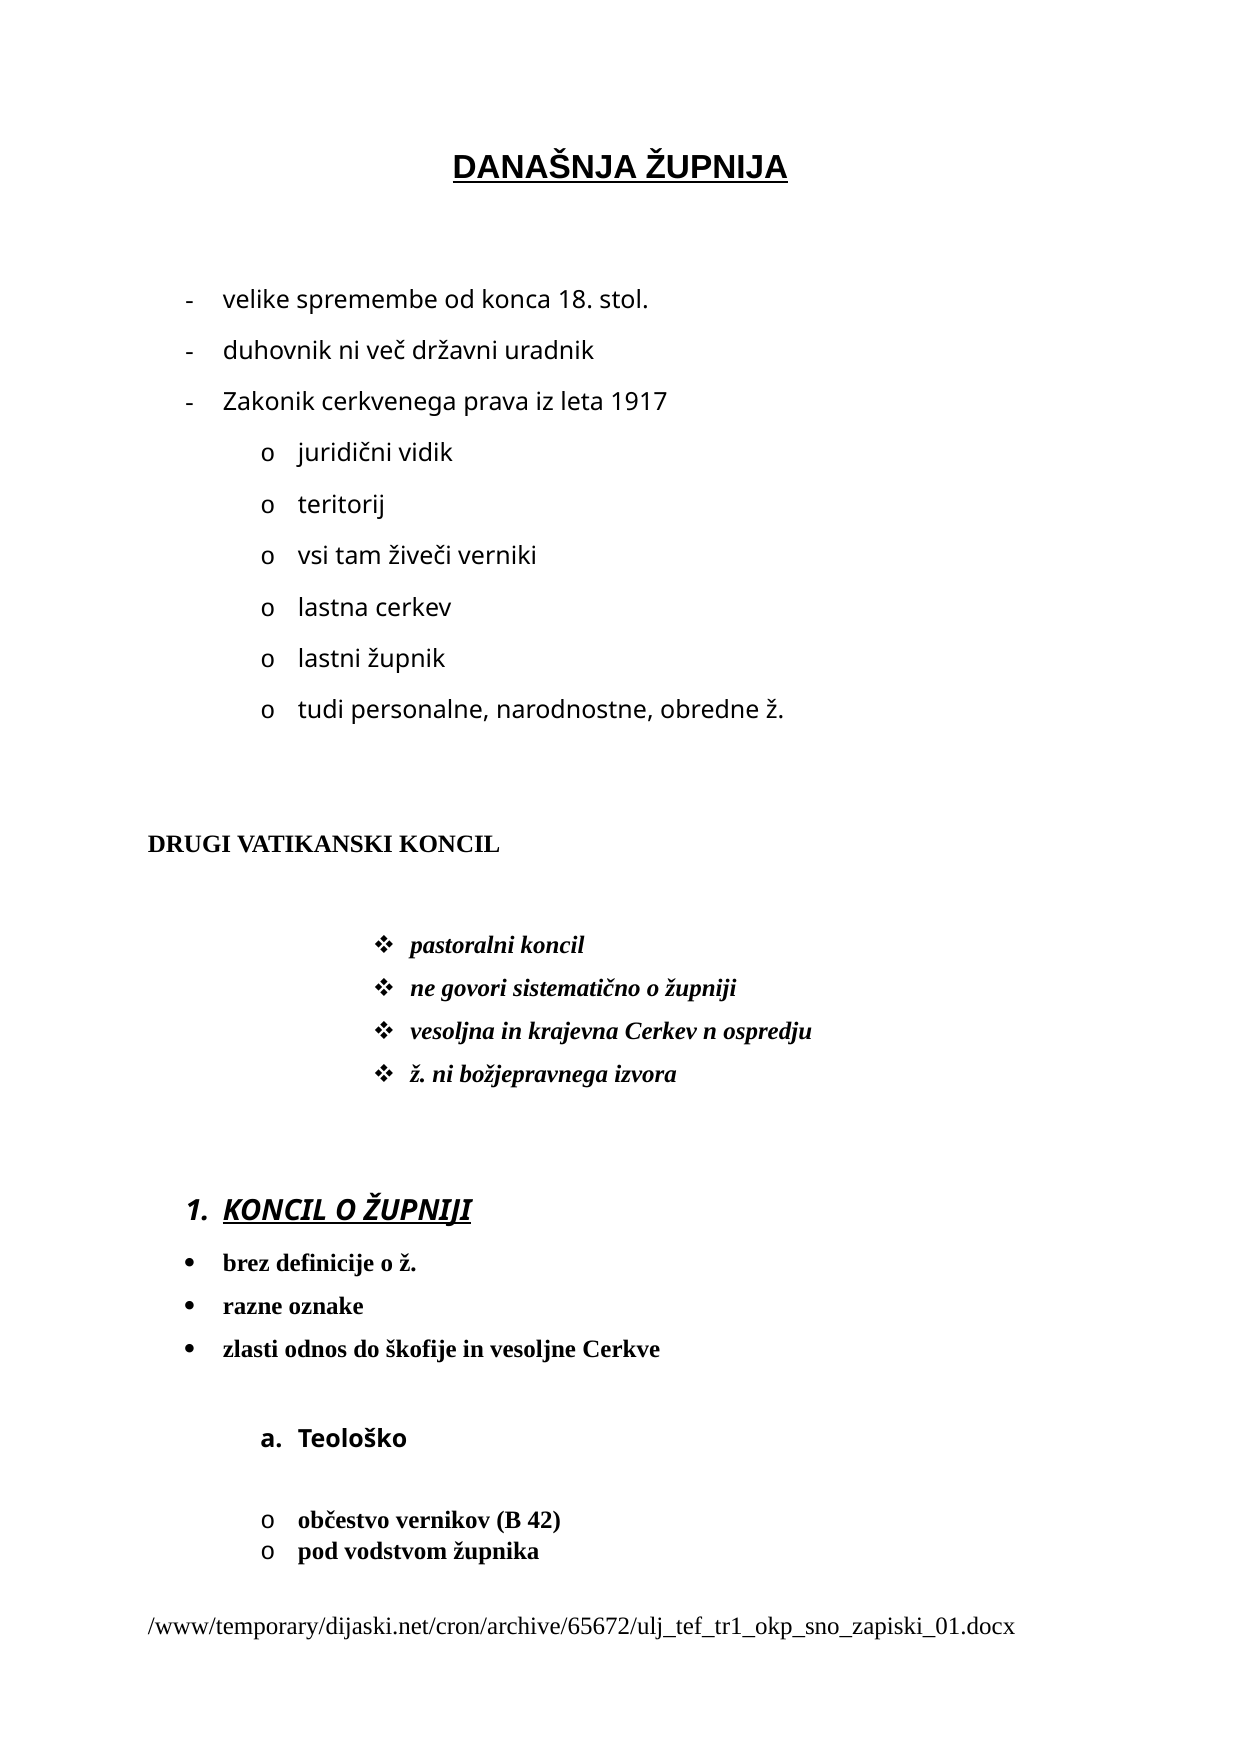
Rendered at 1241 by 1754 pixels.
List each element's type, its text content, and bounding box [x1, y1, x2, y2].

list teritorij [260, 486, 1093, 521]
list brez definicije o ž. [185, 1248, 1093, 1277]
list razne oznake [185, 1291, 1093, 1320]
list pod vodstvom župnika [260, 1534, 1093, 1566]
title DANAŠNJA ŽUPNIJA [148, 148, 1093, 186]
list vsi tam živeči verniki [260, 538, 1093, 572]
list občestvo vernikov (B 42) [260, 1503, 1093, 1534]
list pastoralni koncil [373, 930, 1093, 959]
list KONCIL O ŽUPNIJI [185, 1189, 1093, 1228]
list juridični vidik [260, 435, 1093, 469]
list Teološko [260, 1421, 1093, 1455]
list tudi personalne, narodnostne, obredne ž. [260, 692, 1093, 726]
list velike spremembe od konca 18. stol. [185, 282, 1093, 316]
list lastna cerkev [260, 589, 1093, 623]
list ž. ni božjepravnega izvora [373, 1059, 1093, 1088]
list lastni župnik [260, 641, 1093, 675]
list Zakonik cerkvenega prava iz leta 1917 [185, 384, 1093, 418]
list zlasti odnos do škofije in vesoljne Cerkve [185, 1334, 1093, 1363]
list duhovnik ni več državni uradnik [185, 333, 1093, 367]
list vesoljna in krajevna Cerkev n ospredju [373, 1016, 1093, 1045]
subtitle DRUGI VATIKANSKI KONCIL [148, 829, 1093, 858]
list ne govori sistematično o župniji [373, 973, 1093, 1002]
